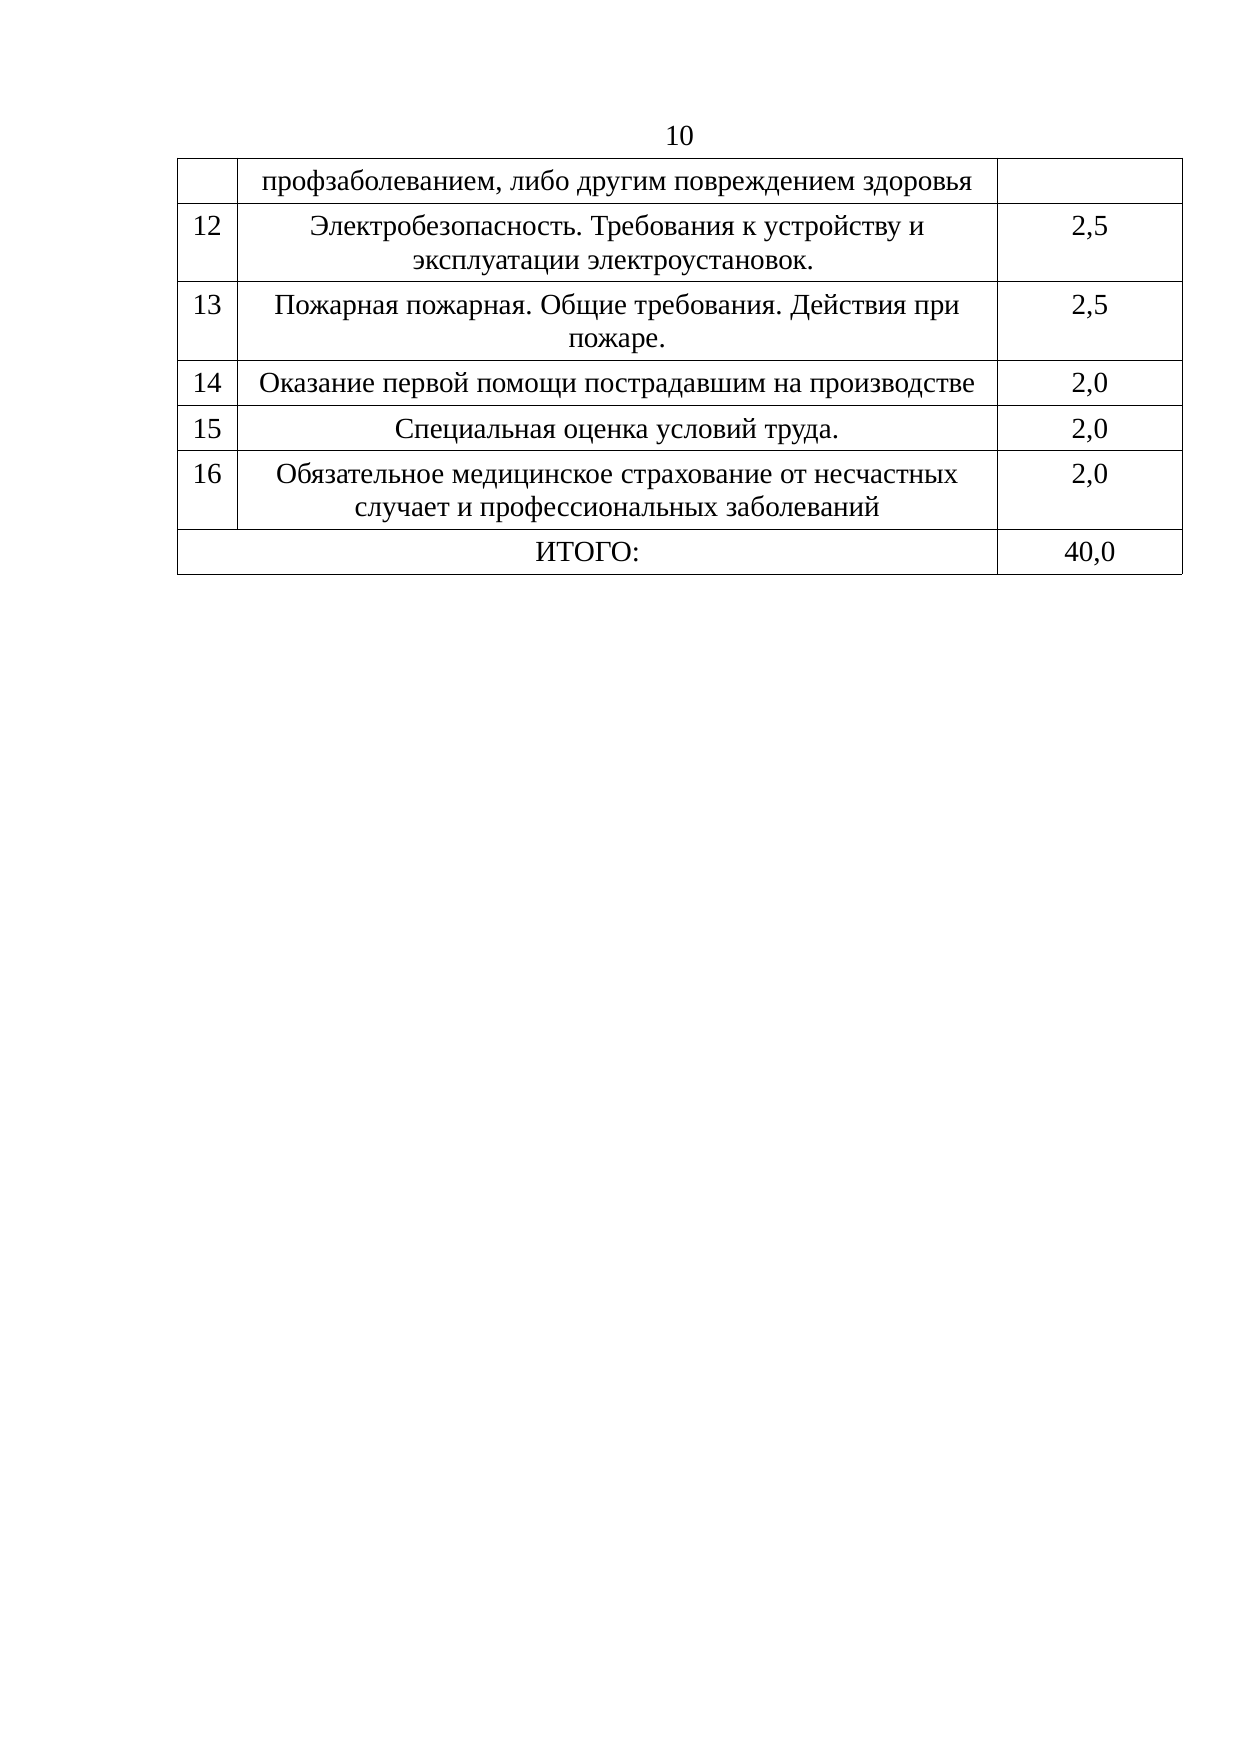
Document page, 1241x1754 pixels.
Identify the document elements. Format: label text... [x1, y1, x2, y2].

table_cell ИТОГО: [178, 530, 997, 574]
table_cell 40,0 [998, 530, 1182, 574]
table_cell Оказание первой помощи пострадавшим на производстве [238, 361, 997, 405]
table_cell 12 [178, 204, 237, 281]
table_cell Специальная оценка условий труда. [238, 406, 997, 450]
table_cell профзаболеванием, либо другим повреждением здоровья [238, 159, 997, 203]
table_cell 14 [178, 361, 237, 405]
table_cell [178, 159, 237, 203]
table_cell 16 [178, 451, 237, 529]
table_cell Пожарная пожарная. Общие требования. Действия при пожаре. [238, 282, 997, 360]
table_cell 2,0 [998, 406, 1182, 450]
table_cell 15 [178, 406, 237, 450]
table_cell 2,5 [998, 204, 1182, 281]
table_cell [998, 159, 1182, 203]
table_cell 2,5 [998, 282, 1182, 360]
table_cell 2,0 [998, 451, 1182, 529]
table_cell Обязательное медицинское страхование от несчастных случает и профессиональных заболеваний [238, 451, 997, 529]
table_cell Электробезопасность. Требования к устройству и эксплуатации электроустановок. [238, 204, 997, 281]
table_cell 13 [178, 282, 237, 360]
table_cell 2,0 [998, 361, 1182, 405]
